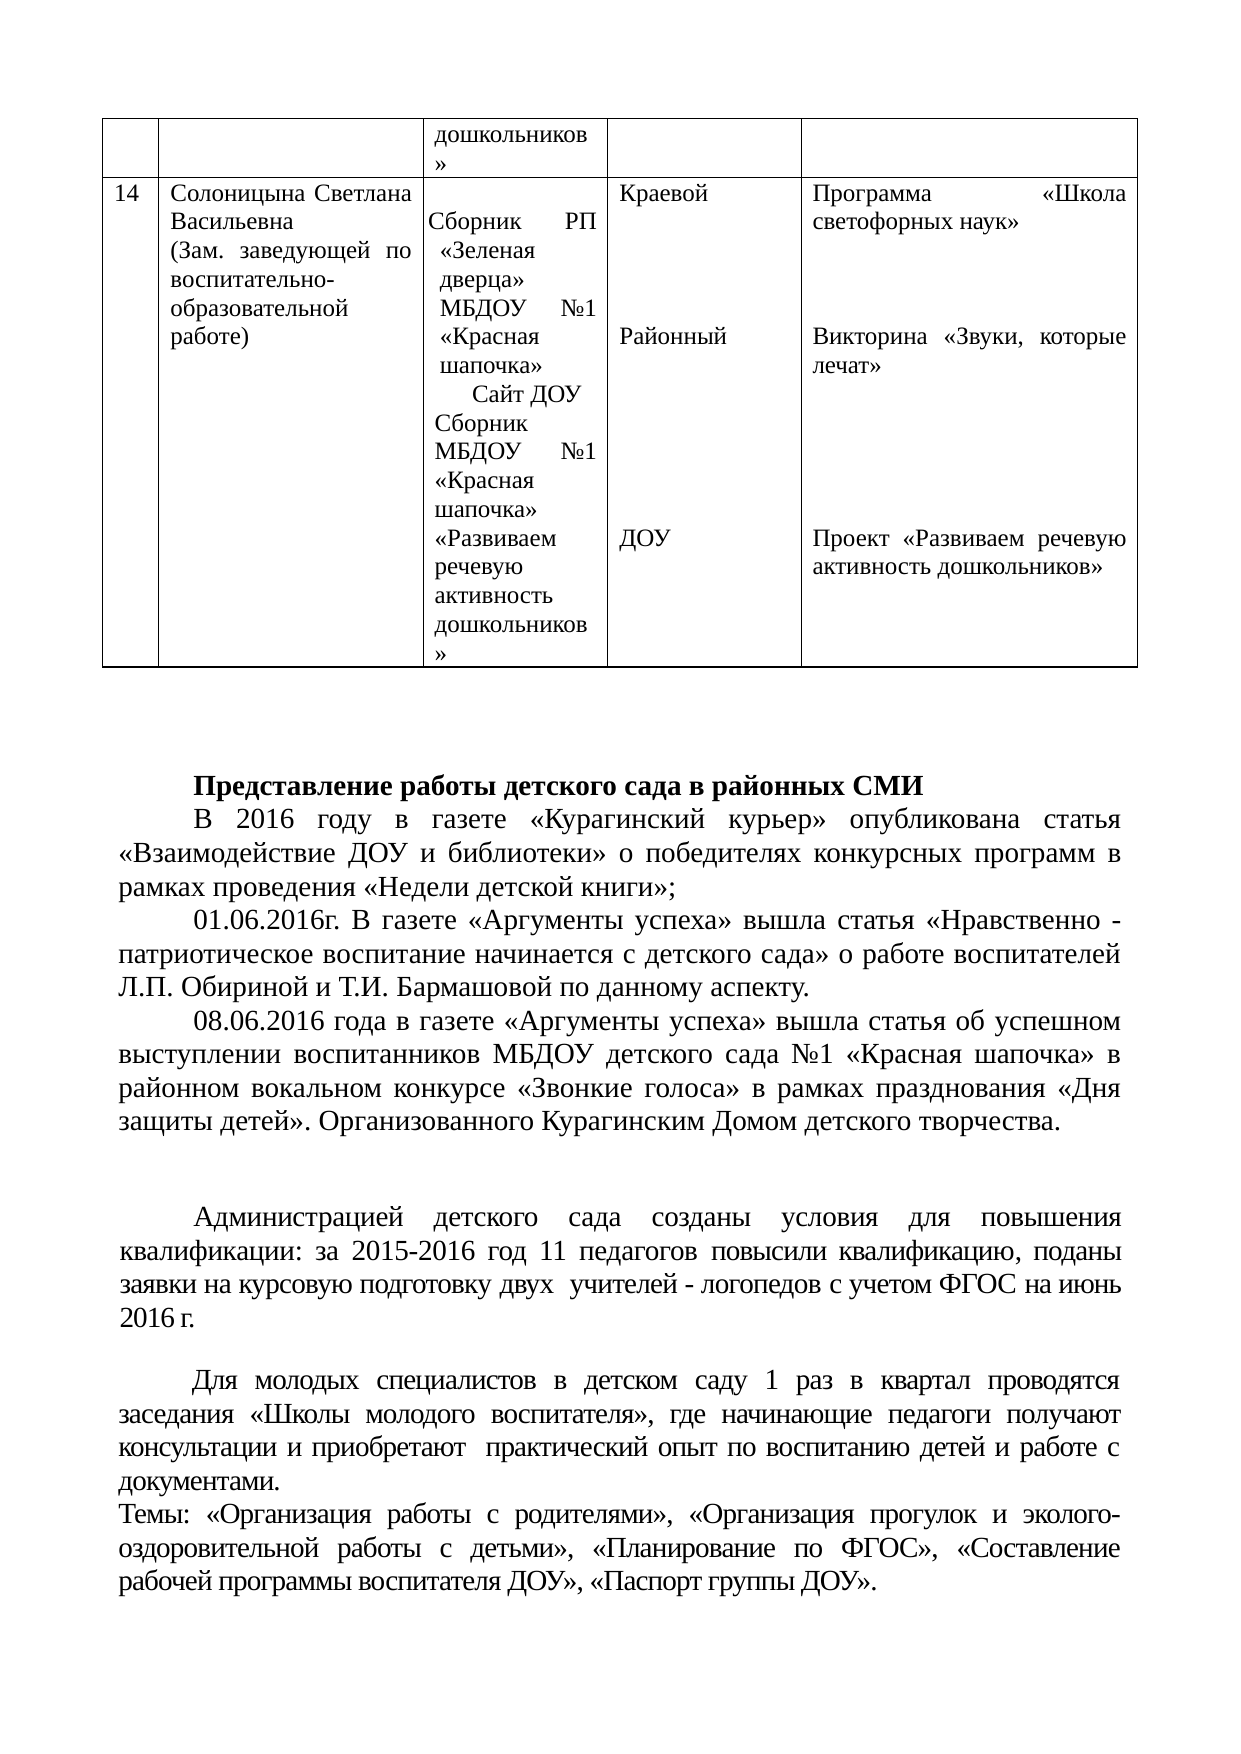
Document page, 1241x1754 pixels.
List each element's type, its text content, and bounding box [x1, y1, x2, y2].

text Администрацией детского сада созданы условия для повышения квалификации: за 2015-2016 год 11 педагогов повысили квалификацию, поданы заявки на курсовую подготовку двух учителей - логопедов с учетом ФГОС на июнь 2016 г. [119, 1199, 1122, 1333]
table_cell [802, 119, 1137, 177]
text 01.06.2016г. В газете «Аргументы успеха» вышла статья «Нравственно -патриотическое воспитание начинается с детского сада» о работе воспитателей Л.П. Обириной и Т.И. Бармашовой по данному аспекту. [118, 902, 1122, 1003]
text В 2016 году в газете «Курагинский курьер» опубликована статья «Взаимодействие ДОУ и библиотеки» о победителях конкурсных программ в рамках проведения «Недели детской книги»; [118, 802, 1122, 902]
text Представление работы детского сада в районных СМИ [118, 768, 1122, 802]
table_cell Солоницына Светлана Васильевна (Зам. заведующей по воспитательно-образовательной работе) [159, 178, 423, 666]
table_cell Краевой Районный ДОУ [608, 178, 801, 666]
text Для молодых специалистов в детском саду 1 раз в квартал проводятся заседания «Школы молодого воспитателя», где начинающие педагоги получают консультации и приобретают практический опыт по воспитанию детей и работе с документами. [118, 1362, 1122, 1496]
table_cell дошкольников» [424, 119, 607, 177]
table_cell [159, 119, 423, 177]
table_cell 14 [103, 178, 158, 666]
table_cell Сборник РП «Зеленая дверца» МБДОУ №1 «Красная шапочка» Сайт ДОУ Сборник МБДОУ №1 «Красная шапочка» «Развиваем речевую активность дошкольников» [424, 178, 607, 666]
text 08.06.2016 года в газете «Аргументы успеха» вышла статья об успешном выступлении воспитанников МБДОУ детского сада №1 «Красная шапочка» в районном вокальном конкурсе «Звонкие голоса» в рамках празднования «Дня защиты детей». Организованного Курагинским Домом детского творчества. [118, 1003, 1122, 1137]
table_cell Программа «Школа светофорных наук» Викторина «Звуки, которые лечат» Проект «Развиваем речевую активность дошкольников» [802, 178, 1137, 666]
text Темы: «Организация работы с родителями», «Организация прогулок и эколого-оздоровительной работы с детьми», «Планирование по ФГОС», «Составление рабочей программы воспитателя ДОУ», «Паспорт группы ДОУ». [118, 1496, 1122, 1597]
table_cell [608, 119, 801, 177]
table_cell [103, 119, 158, 177]
